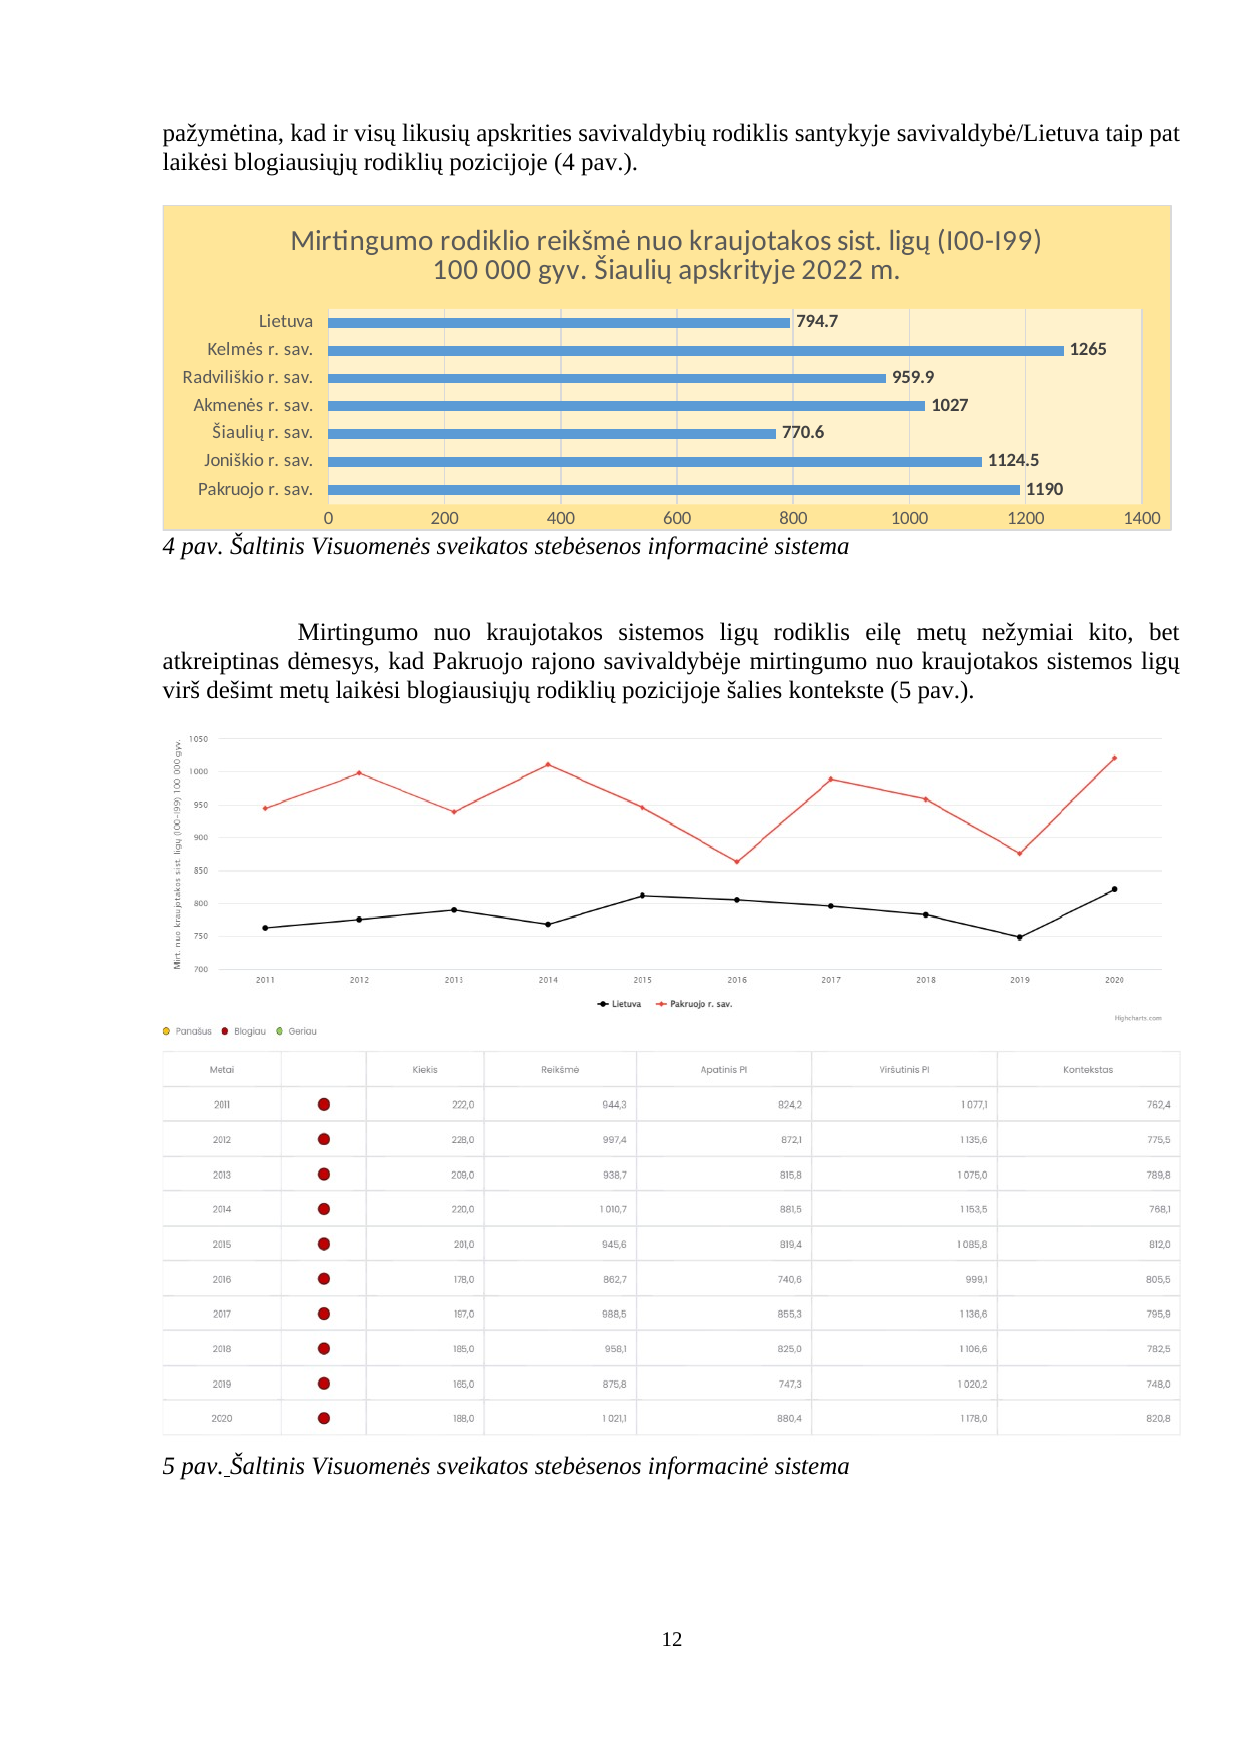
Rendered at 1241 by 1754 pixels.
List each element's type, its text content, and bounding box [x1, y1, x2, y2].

text 4 pav. Šaltinis Visuomenės sveikatos stebėsenos informacinė sistema [162, 531, 1181, 560]
text Mirtingumo nuo kraujotakos sistemos ligų rodiklis eilę metų nežymiai kito, bet atkreiptinas dėmesys, kad Pakruojo rajono savivaldybėje mirtingumo nuo kraujotakos sistemos ligų virš dešimt metų laikėsi blogiausiųjų rodiklių pozicijoje šalies kontekste (5 pav.). [162, 617, 1181, 703]
text pažymėtina, kad ir visų likusių apskrities savivaldybių rodiklis santykyje savivaldybė/Lietuva taip pat laikėsi blogiausiųjų rodiklių pozicijoje (4 pav.). [162, 118, 1181, 176]
text 5 pav. Šaltinis Visuomenės sveikatos stebėsenos informacinė sistema [162, 1451, 1181, 1480]
